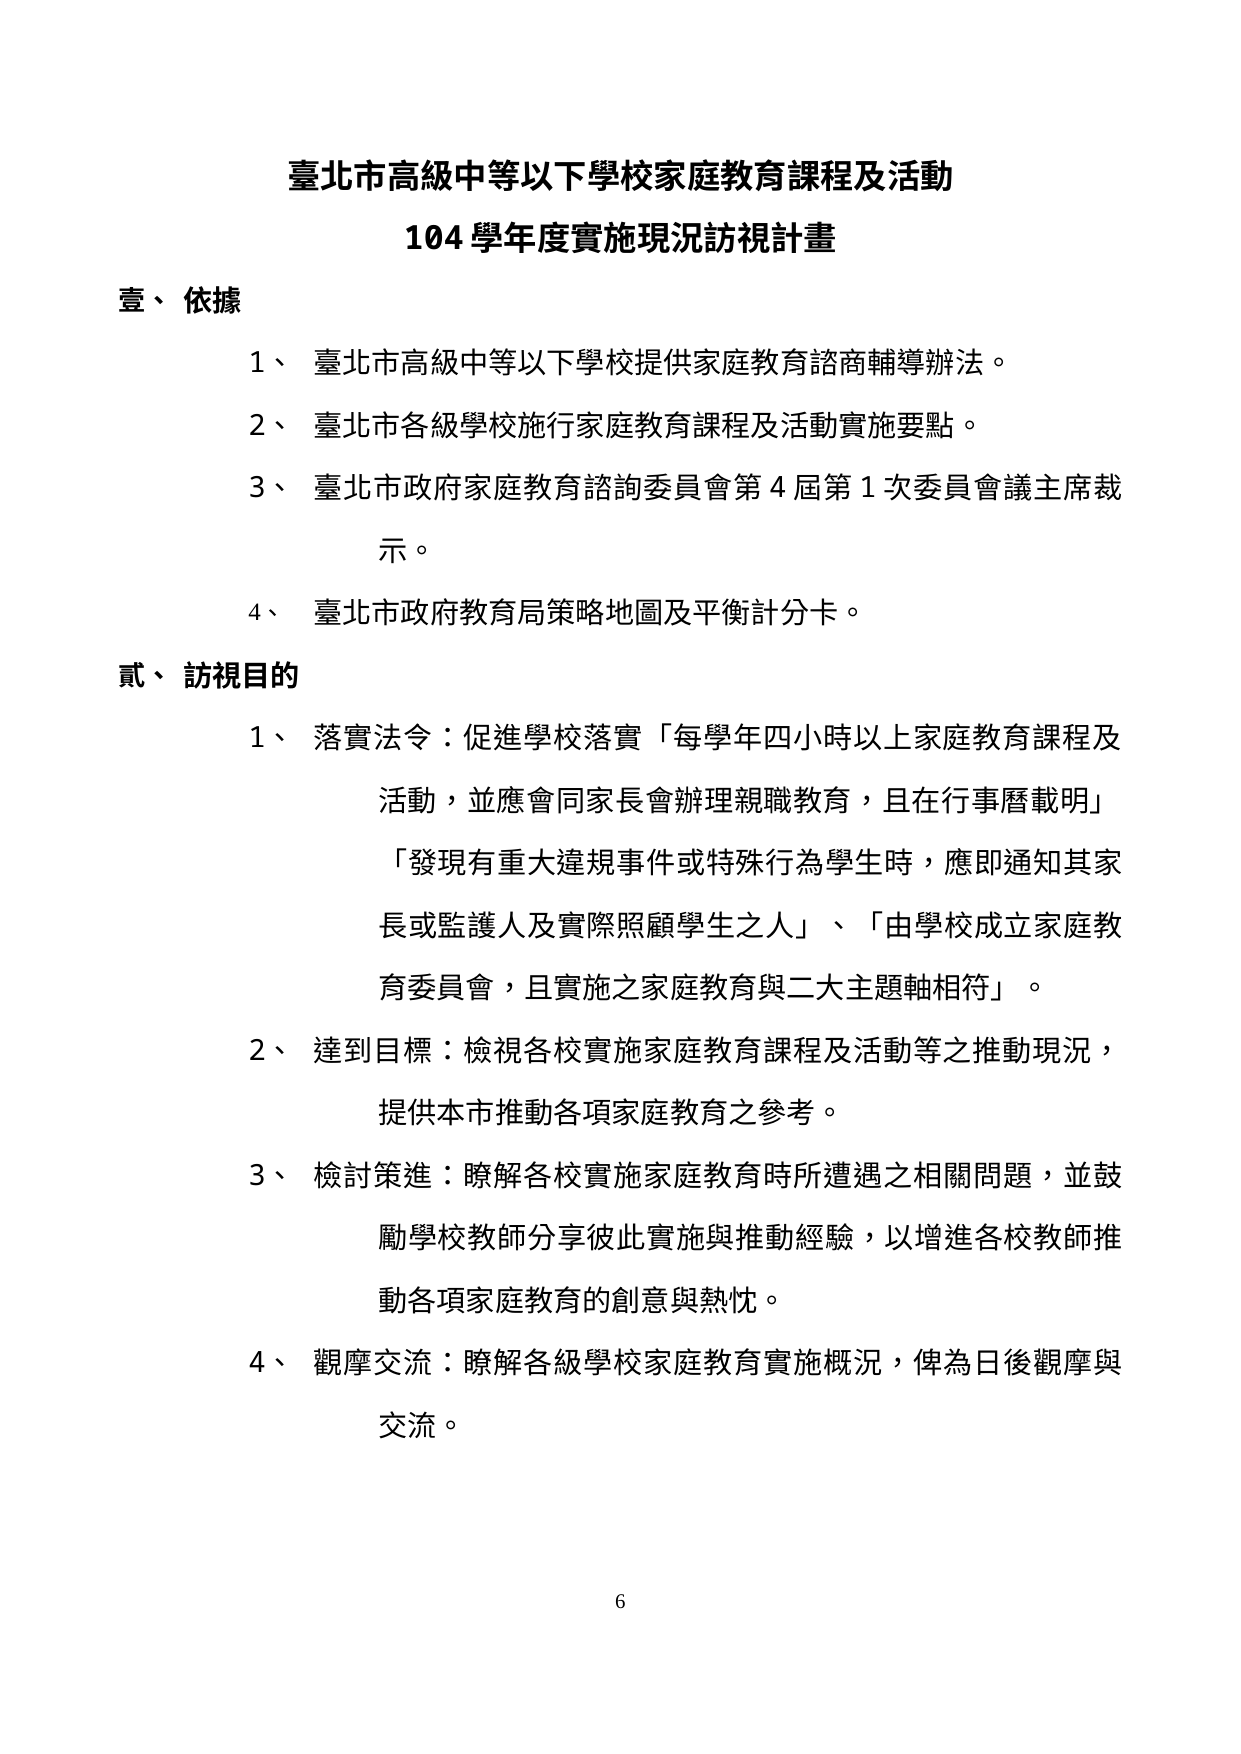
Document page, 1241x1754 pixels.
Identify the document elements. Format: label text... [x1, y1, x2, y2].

list 訪視目的 [118, 632, 1122, 694]
list 觀摩交流：瞭解各級學校家庭教育實施概況，俾為日後觀摩與交流。 [248, 1319, 1122, 1444]
list 臺北市高級中等以下學校提供家庭教育諮商輔導辦法。 [248, 319, 1122, 382]
list 臺北市政府教育局策略地圖及平衡計分卡。 [248, 569, 1122, 632]
list 臺北市政府家庭教育諮詢委員會第4屆第1次委員會議主席裁示。 [248, 444, 1122, 569]
list 依據 [118, 257, 1122, 319]
text 104學年度實施現況訪視計畫 [136, 194, 1104, 257]
list 落實法令：促進學校落實「每學年四小時以上家庭教育課程及活動，並應會同家長會辦理親職教育，且在行事曆載明」、「發現有重大違規事件或特殊行為學生時，應即通知其家長或監護人及實際照顧學生之人」、「由學校成立家庭教育委員會，且實施之家庭教育與二大主題軸相符」。 [248, 694, 1122, 1007]
list 達到目標：檢視各校實施家庭教育課程及活動等之推動現況，提供本市推動各項家庭教育之參考。 [248, 1007, 1122, 1132]
text 臺北市高級中等以下學校家庭教育課程及活動 [136, 132, 1104, 194]
list 臺北市各級學校施行家庭教育課程及活動實施要點。 [248, 382, 1122, 444]
list 檢討策進：瞭解各校實施家庭教育時所遭遇之相關問題，並鼓勵學校教師分享彼此實施與推動經驗，以增進各校教師推動各項家庭教育的創意與熱忱。 [248, 1132, 1122, 1319]
